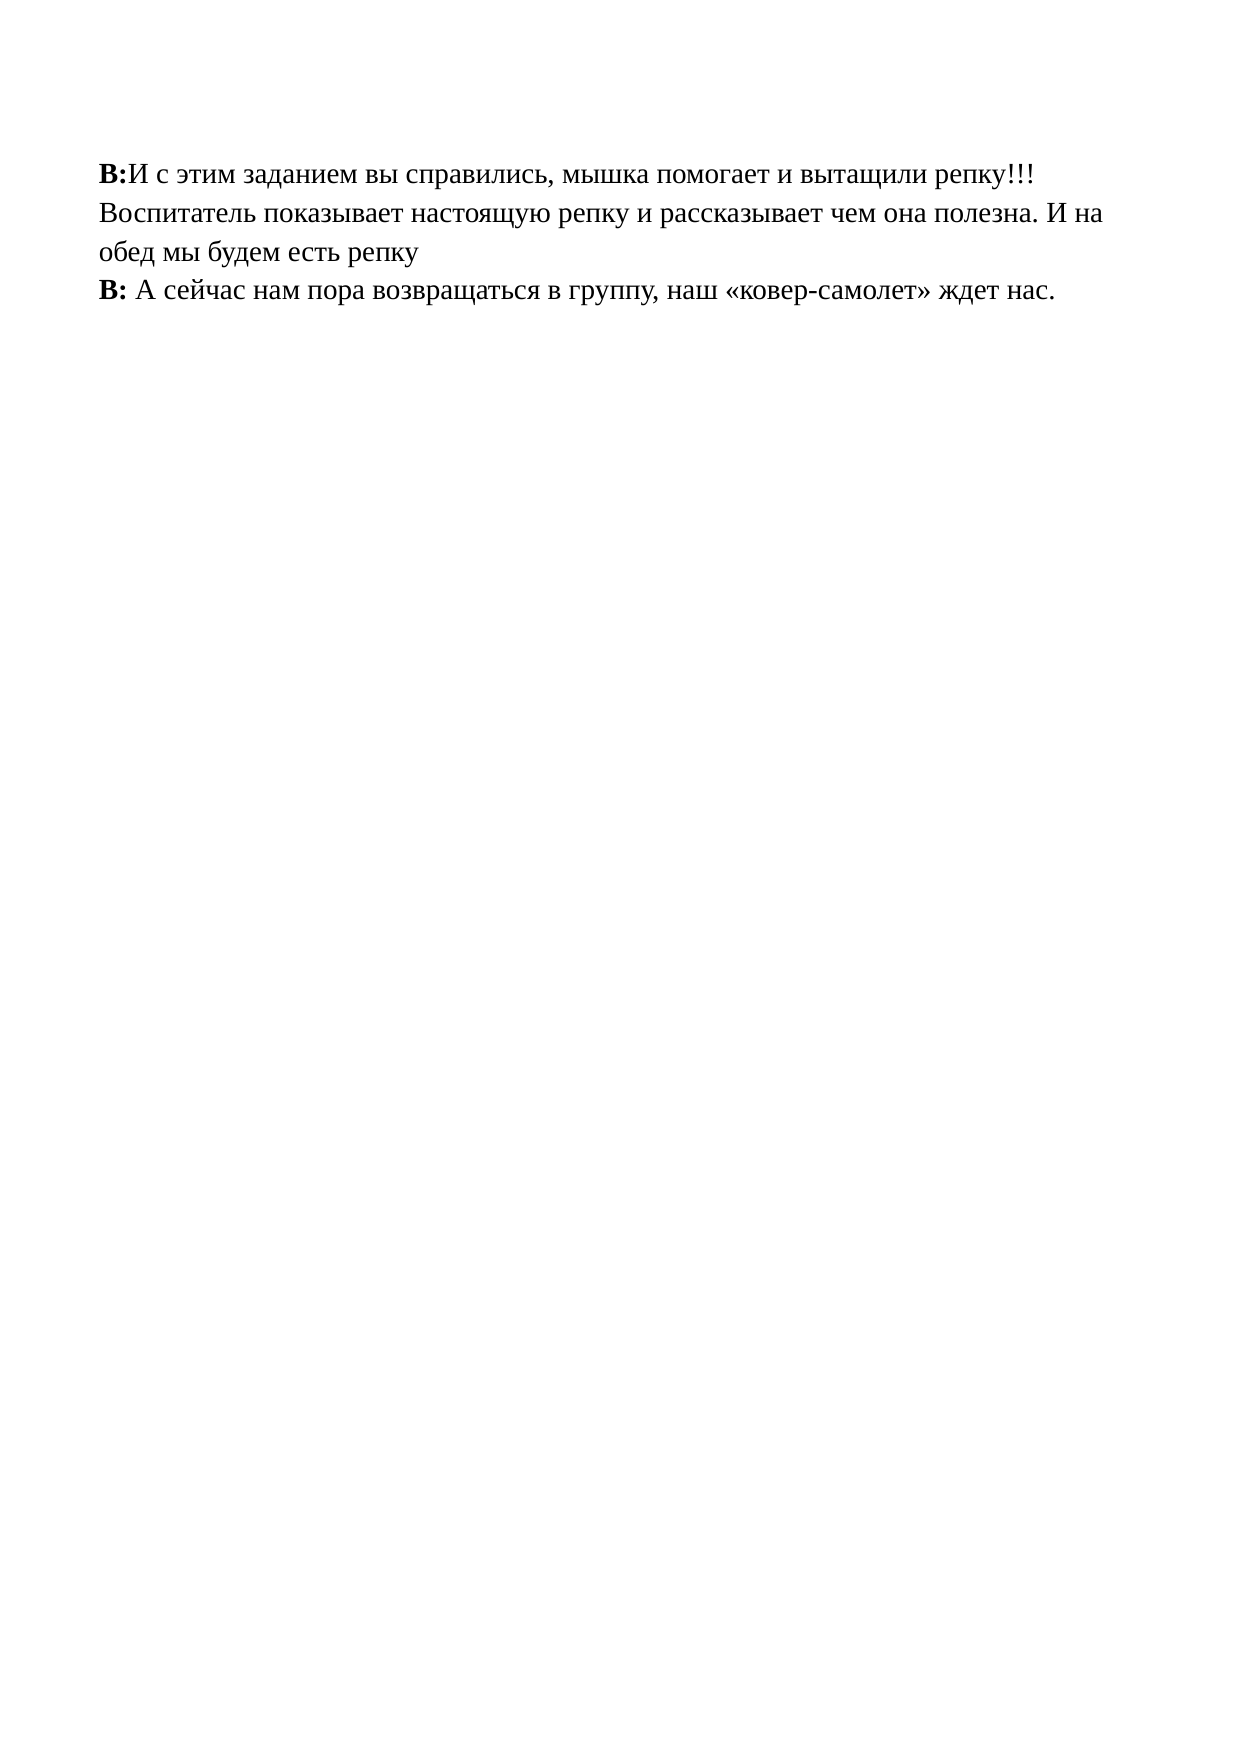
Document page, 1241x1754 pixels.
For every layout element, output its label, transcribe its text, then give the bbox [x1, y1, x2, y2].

text В:И с этим заданием вы справились, мышка помогает и вытащили репку!!! Воспитатель показывает настоящую репку и рассказывает чем она полезна. И на обед мы будем есть репку В: А сейчас нам пора возвращаться в группу, наш «ковер-самолет» ждет нас. [98, 118, 1152, 306]
